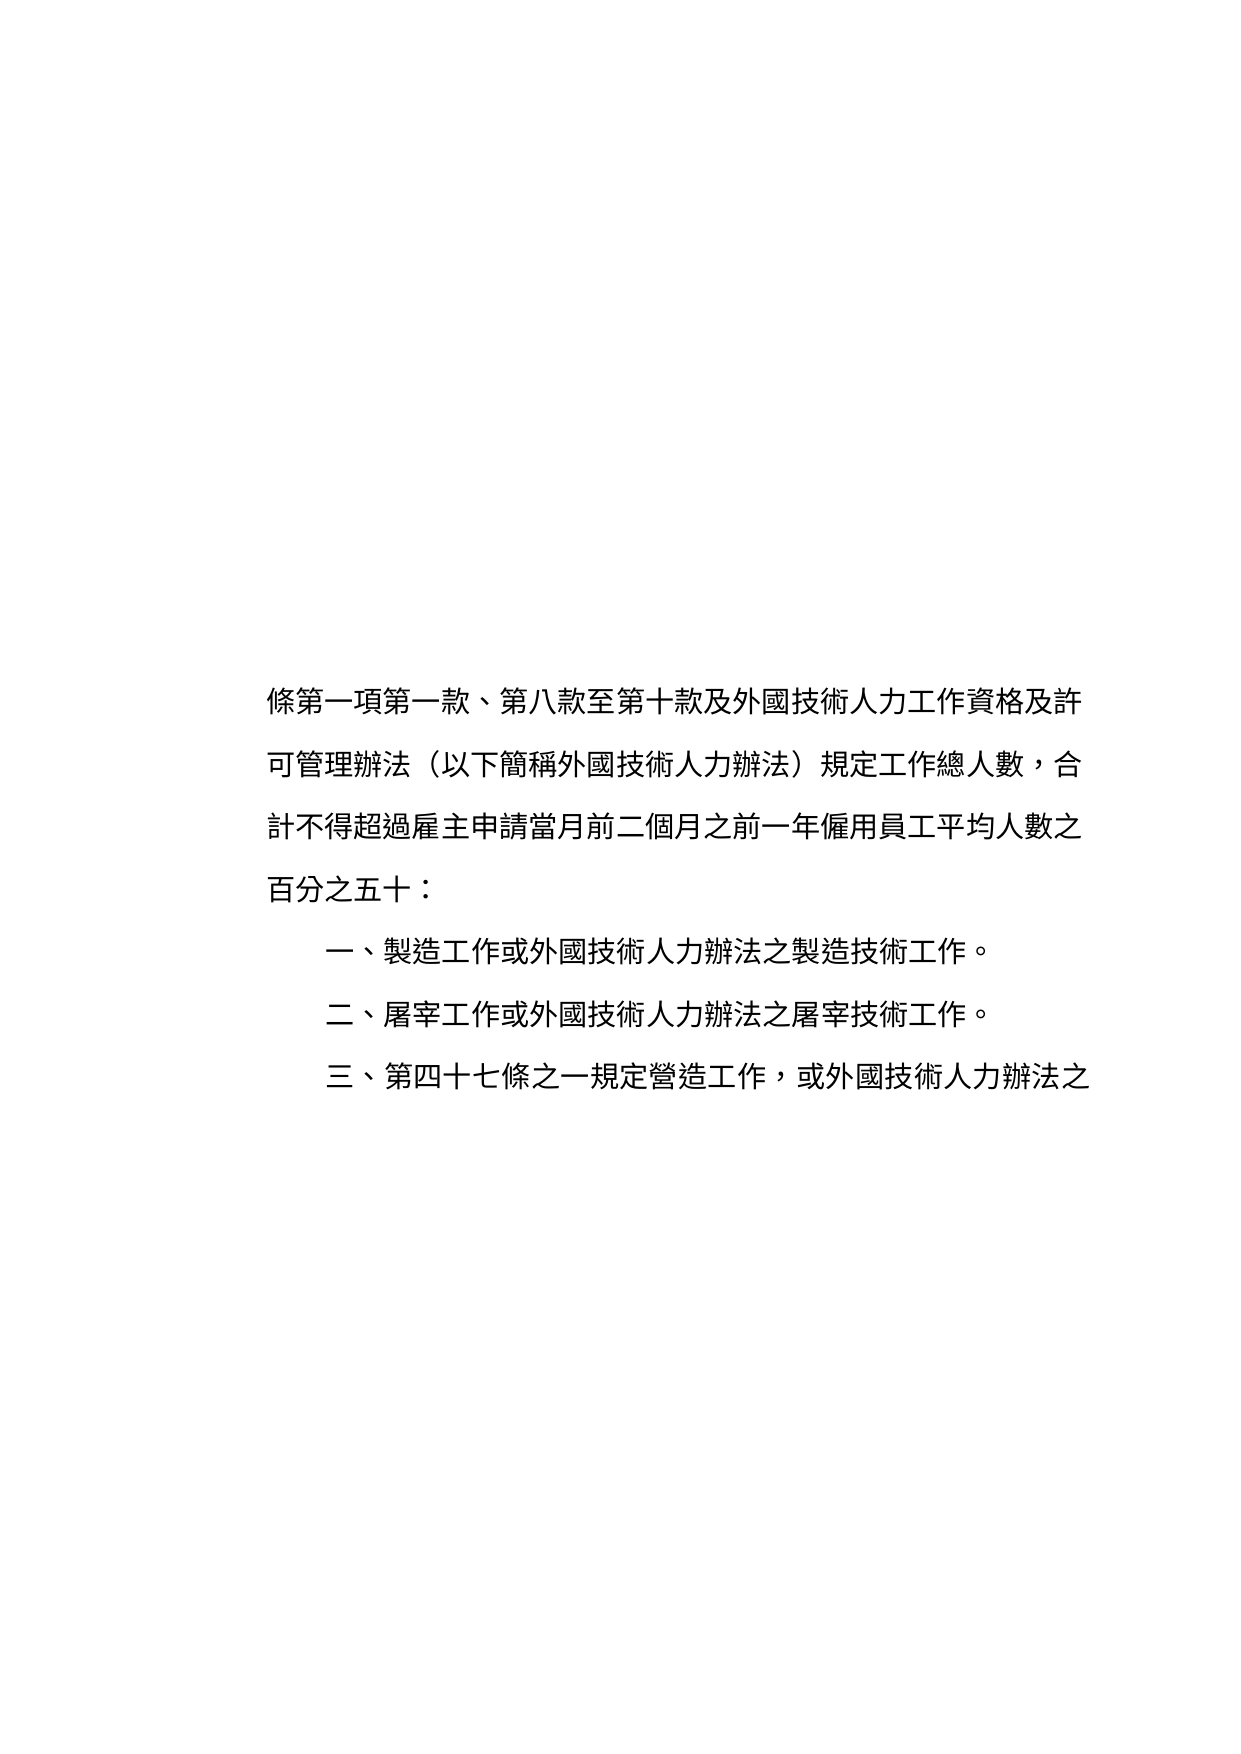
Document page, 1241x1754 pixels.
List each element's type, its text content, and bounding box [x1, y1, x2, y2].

text 條第一項第一款、第八款至第十款及外國技術人力工作資格及許可管理辦法（以下簡稱外國技術人力辦法）規定工作總人數，合計不得超過雇主申請當月前二個月之前一年僱用員工平均人數之百分之五十： [177, 658, 1092, 908]
text 二、屠宰工作或外國技術人力辦法之屠宰技術工作。 [325, 971, 1092, 1033]
text 一、製造工作或外國技術人力辦法之製造技術工作。 [325, 908, 1092, 971]
text 三、第四十七條之一規定營造工作，或外國技術人力辦法之 [325, 1033, 1092, 1096]
